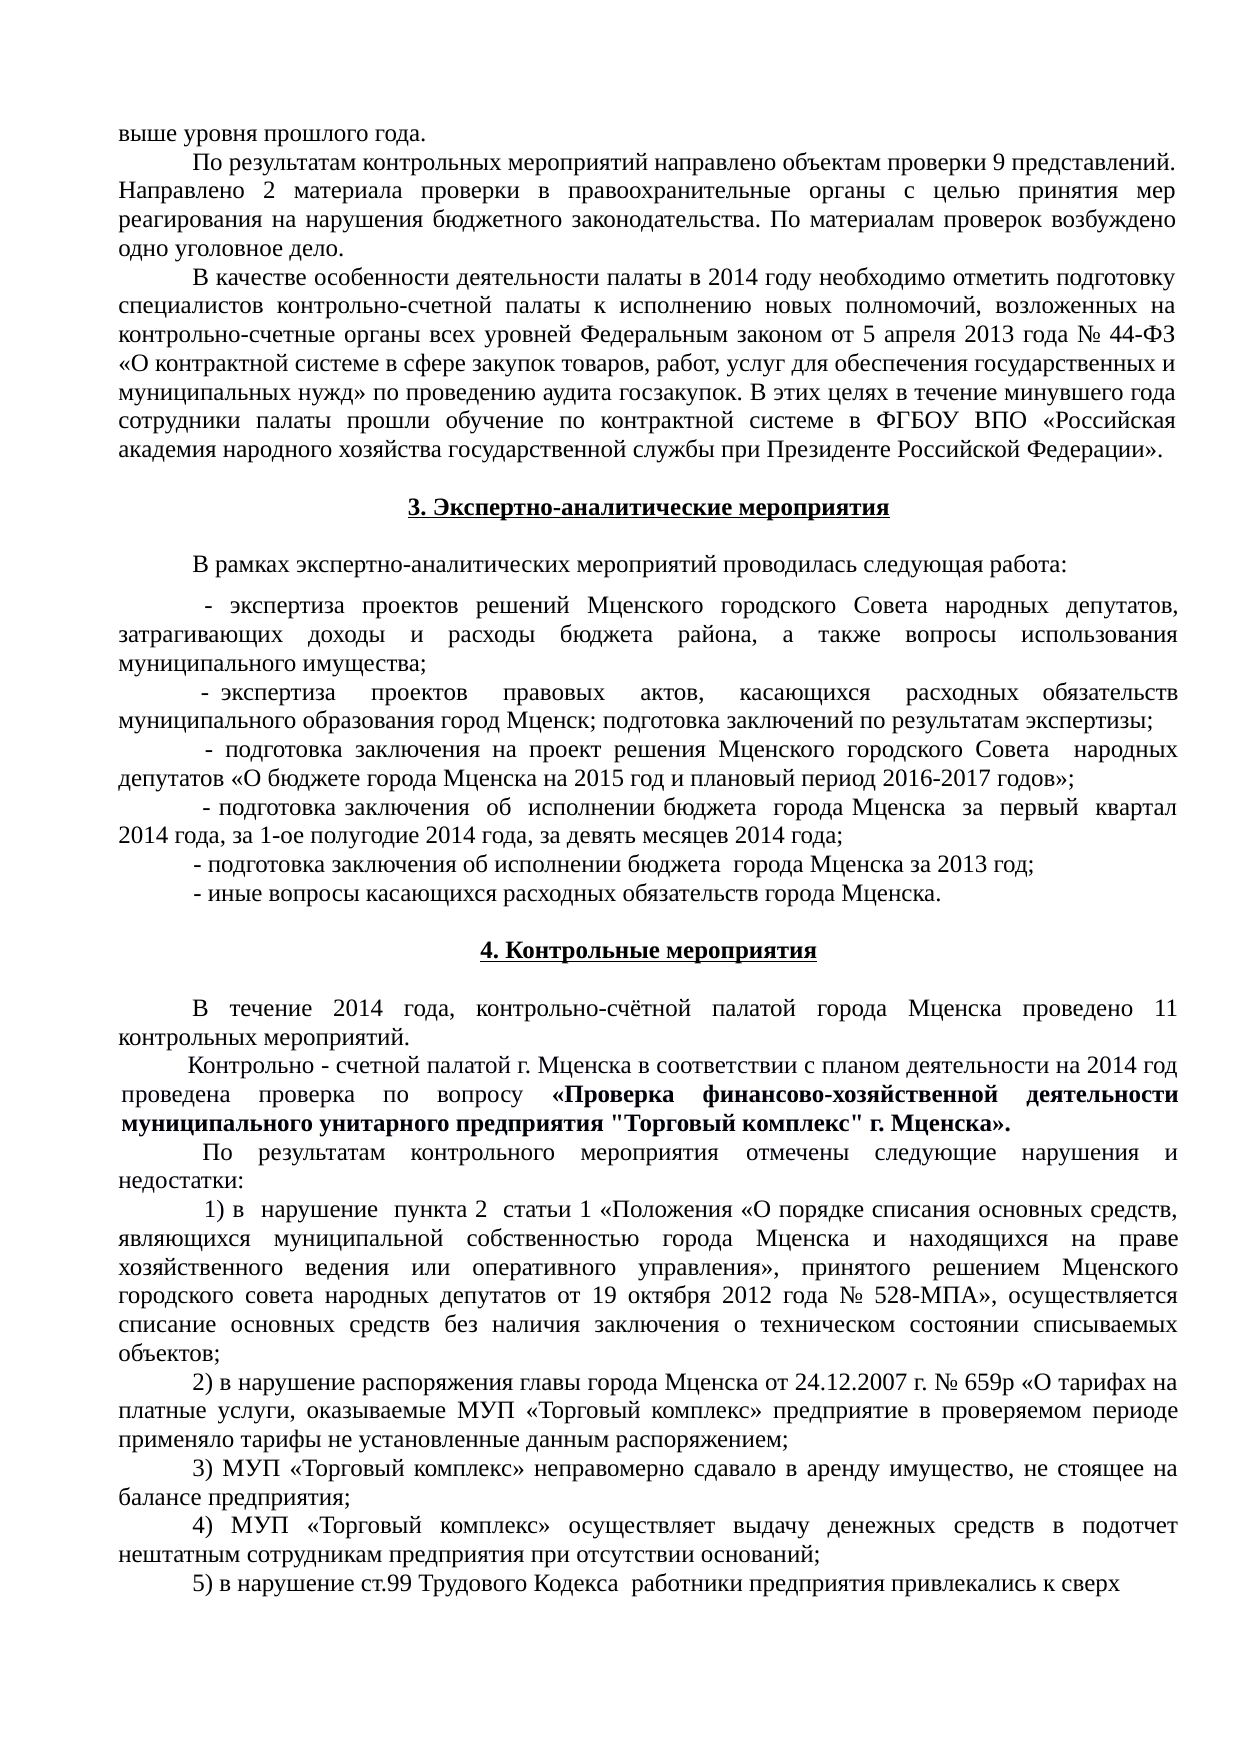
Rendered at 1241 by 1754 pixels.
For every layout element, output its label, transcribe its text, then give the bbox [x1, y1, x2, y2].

text - подготовка заключения об исполнении бюджета города Мценска за первый квартал 2014 года, за 1-ое полугодие 2014 года, за девять месяцев 2014 года; [118, 792, 1179, 849]
text В течение 2014 года, контрольно-счётной палатой города Мценска проведено 11 контрольных мероприятий. [118, 993, 1179, 1051]
text По результатам контрольного мероприятия отмечены следующие нарушения и недостатки: [118, 1137, 1179, 1194]
text - подготовка заключения на проект решения Мценского городского Совета народных депутатов «О бюджете города Мценска на 2015 год и плановый период 2016-2017 годов»; [118, 734, 1179, 792]
text 3. Экспертно-аналитические мероприятия [118, 492, 1179, 521]
text 1) в нарушение пункта 2 статьи 1 «Положения «О порядке списания основных средств, являющихся муниципальной собственностью города Мценска и находящихся на праве хозяйственного ведения или оперативного управления», принятого решением Мценского городского совета народных депутатов от 19 октября 2012 года № 528-МПА», осуществляется списание основных средств без наличия заключения о техническом состоянии списываемых объектов; [118, 1194, 1179, 1367]
text 4) МУП «Торговый комплекс» осуществляет выдачу денежных средств в подотчет нештатным сотрудникам предприятия при отсутствии оснований; [118, 1511, 1179, 1568]
text По результатам контрольных мероприятий направлено объектам проверки 9 представлений. Направлено 2 материала проверки в правоохранительные органы с целью принятия мер реагирования на нарушения бюджетного законодательства. По материалам проверок возбуждено одно уголовное дело. [118, 147, 1177, 262]
text 3) МУП «Торговый комплекс» неправомерно сдавало в аренду имущество, не стоящее на балансе предприятия; [118, 1453, 1179, 1511]
text Контрольно - счетной палатой г. Мценска в соответствии с планом деятельности на 2014 год проведена проверка по вопросу «Проверка финансово-хозяйственной деятельности муниципального унитарного предприятия "Торговый комплекс" г. Мценска». [121, 1051, 1179, 1137]
text - подготовка заключения об исполнении бюджета города Мценска за 2013 год; [118, 849, 1179, 878]
text В рамках экспертно-аналитических мероприятий проводилась следующая работа: [118, 549, 1179, 578]
text - экспертиза проектов правовых актов, касающихся расходных обязательств муниципального образования город Мценск; подготовка заключений по результатам экспертизы; [118, 677, 1179, 734]
text - иные вопросы касающихся расходных обязательств города Мценска. [118, 878, 1179, 907]
text В качестве особенности деятельности палаты в 2014 году необходимо отметить подготовку специалистов контрольно-счетной палаты к исполнению новых полномочий, возложенных на контрольно-счетные органы всех уровней Федеральным законом от 5 апреля 2013 года № 44-ФЗ «О контрактной системе в сфере закупок товаров, работ, услуг для обеспечения государственных и муниципальных нужд» по проведению аудита госзакупок. В этих целях в течение минувшего года сотрудники палаты прошли обучение по контрактной системе в ФГБОУ ВПО «Российская академия народного хозяйства государственной службы при Президенте Российской Федерации». [118, 262, 1177, 463]
text выше уровня прошлого года. [118, 118, 1179, 147]
text 5) в нарушение ст.99 Трудового Кодекса работники предприятия привлекались к сверх [118, 1568, 1179, 1597]
text 4. Контрольные мероприятия [118, 936, 1179, 964]
text - экспертиза проектов решений Мценского городского Совета народных депутатов, затрагивающих доходы и расходы бюджета района, а также вопросы использования муниципального имущества; [118, 591, 1179, 677]
text 2) в нарушение распоряжения главы города Мценска от 24.12.2007 г. № 659р «О тарифах на платные услуги, оказываемые МУП «Торговый комплекс» предприятие в проверяемом периоде применяло тарифы не установленные данным распоряжением; [118, 1367, 1179, 1453]
